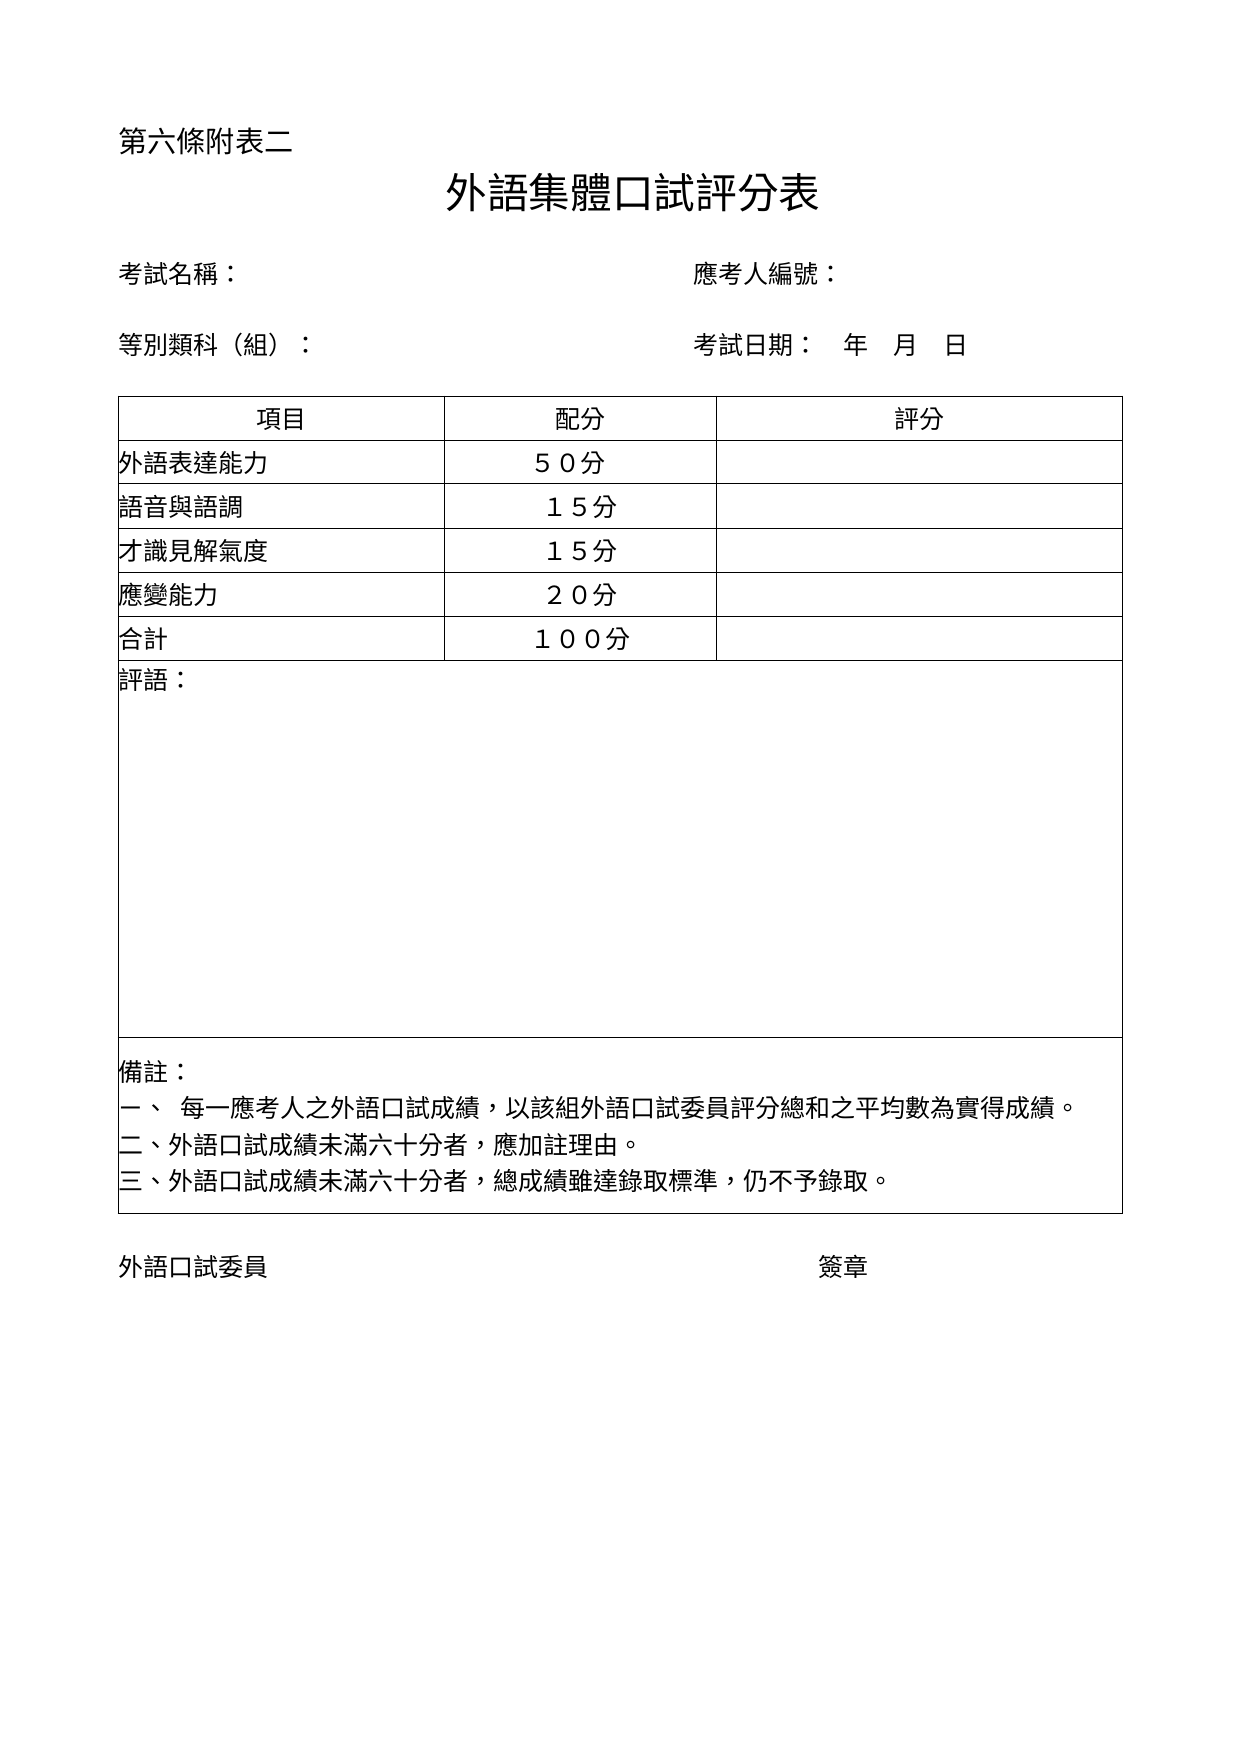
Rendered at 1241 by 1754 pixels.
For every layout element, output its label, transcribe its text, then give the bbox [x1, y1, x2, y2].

table_cell [717, 529, 1122, 572]
text 外語集體口試評分表 [118, 160, 1122, 221]
table_cell 合計 [119, 617, 444, 660]
table_cell 語音與語調 [119, 484, 444, 527]
text 第六條附表二 [118, 118, 1122, 160]
table_cell 評語： [119, 661, 1122, 1037]
table_cell ２０分 [445, 573, 716, 616]
text 考試名稱： 應考人編號： [118, 255, 1122, 291]
table_header 評分 [717, 397, 1122, 439]
table_header 配分 [445, 397, 716, 439]
table_cell １５分 [445, 529, 716, 572]
table_cell [717, 441, 1122, 483]
table_cell [717, 573, 1122, 616]
table_cell ５０分 [445, 441, 716, 483]
table_cell １５分 [445, 484, 716, 527]
table_cell [717, 617, 1122, 660]
table_cell 備註： ㄧ、 每一應考人之外語口試成績，以該組外語口試委員評分總和之平均數為實得成績。 二、外語口試成績未滿六十分者，應加註理由。 三、外語口試成績未滿六十分者，總成績雖達錄取標準，仍不予錄取。 [119, 1038, 1122, 1213]
text 外語口試委員 簽章 [118, 1248, 1122, 1284]
table_cell 外語表達能力 [119, 441, 444, 483]
table_cell １００分 [445, 617, 716, 660]
table_header 項目 [119, 397, 444, 439]
table_cell 才識見解氣度 [119, 529, 444, 572]
text 等別類科（組）： 考試日期： 年 月 日 [118, 325, 1122, 362]
table_cell 應變能力 [119, 573, 444, 616]
table_cell [717, 484, 1122, 527]
